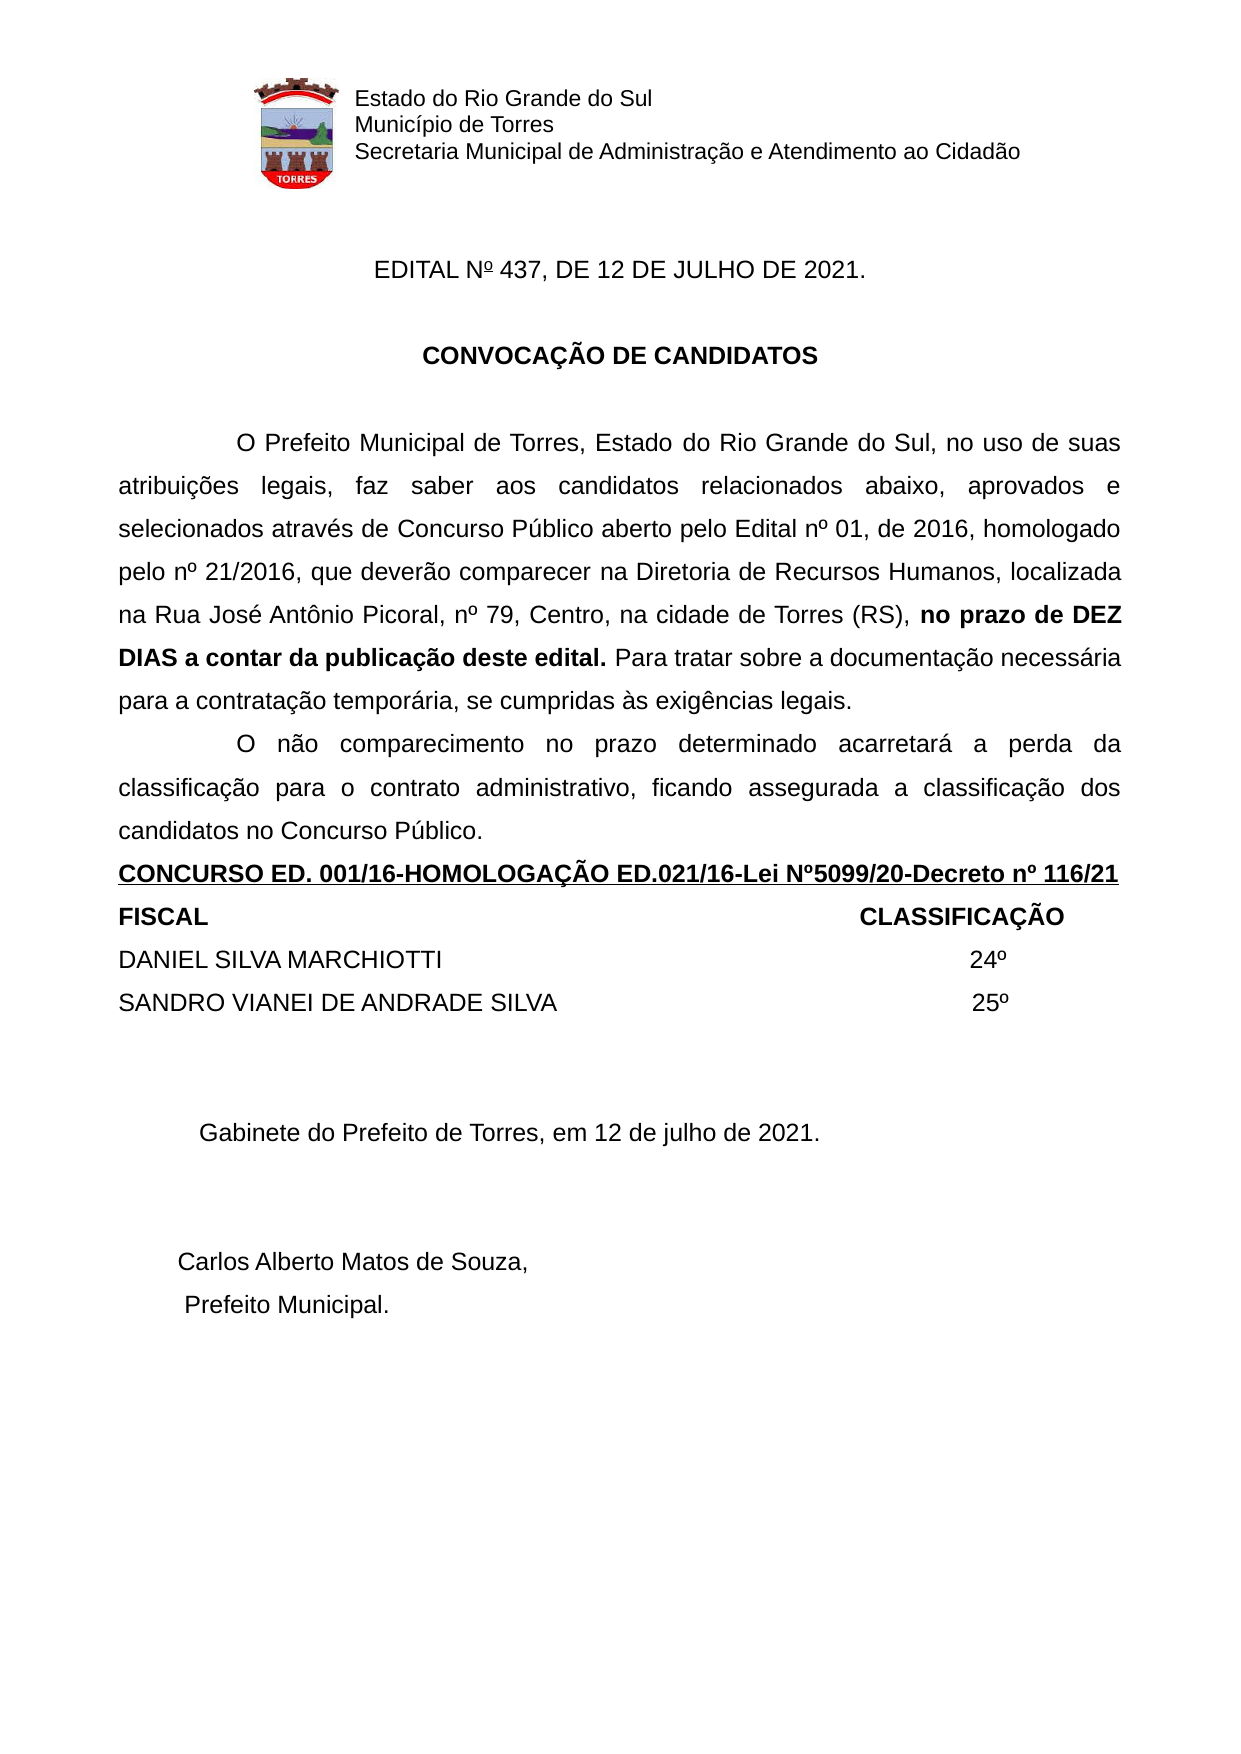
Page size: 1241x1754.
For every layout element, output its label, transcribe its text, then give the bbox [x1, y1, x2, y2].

text O não comparecimento no prazo determinado acarretará a perda da classificação para o contrato administrativo, ficando assegurada a classificação dos candidatos no Concurso Público. [118, 729, 1122, 844]
text EDITAL No 437, DE 12 DE JULHO DE 2021. [118, 255, 1122, 284]
text CONVOCAÇÃO DE CANDIDATOS [118, 341, 1122, 370]
text CONCURSO ED. 001/16-HOMOLOGAÇÃO ED.021/16-Lei Nº5099/20-Decreto nº 116/21 [118, 859, 1122, 887]
text Carlos Alberto Matos de Souza, [177, 1247, 1122, 1276]
text FISCAL CLASSIFICAÇÃO [118, 902, 1122, 931]
text DANIEL SILVA MARCHIOTTI 24º [118, 945, 1122, 974]
picture [253, 78, 339, 189]
text Gabinete do Prefeito de Torres, em 12 de julho de 2021. [118, 1117, 1122, 1146]
text Prefeito Municipal. [177, 1290, 1122, 1319]
text O Prefeito Municipal de Torres, Estado do Rio Grande do Sul, no uso de suas atribuições legais, faz saber aos candidatos relacionados abaixo, aprovados e selecionados através de Concurso Público aberto pelo Edital nº 01, de 2016, homologado pelo nº 21/2016, que deverão comparecer na Diretoria de Recursos Humanos, localizada na Rua José Antônio Picoral, nº 79, Centro, na cidade de Torres (RS), no prazo de DEZ DIAS a contar da publicação deste edital. Para tratar sobre a documentação necessária para a contratação temporária, se cumpridas às exigências legais. [118, 427, 1122, 715]
text SANDRO VIANEI DE ANDRADE SILVA 25º [118, 988, 1122, 1017]
